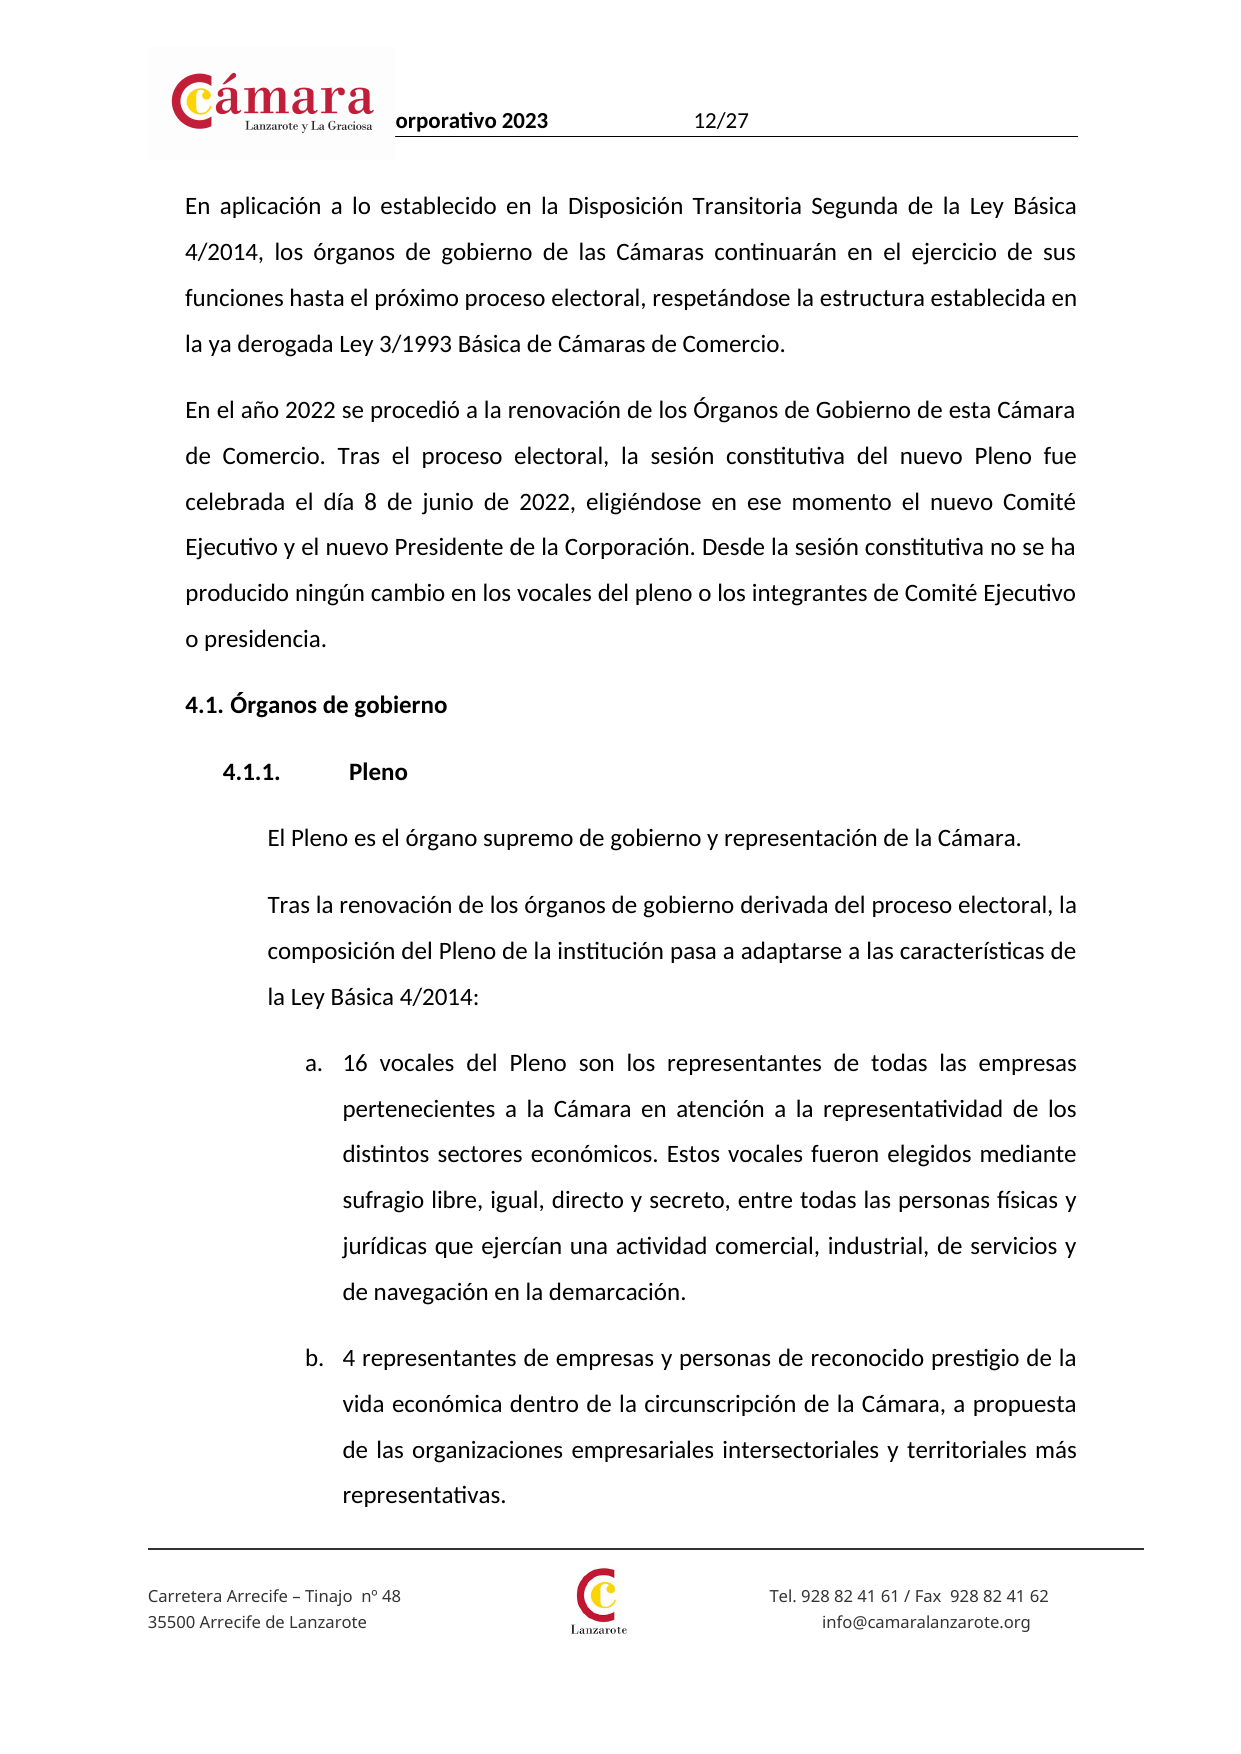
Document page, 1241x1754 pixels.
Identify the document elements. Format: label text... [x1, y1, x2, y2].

list 4 representantes de empresas y personas de reconocido prestigio de la vida económica dentro de la circunscripción de la Cámara, a propuesta de las organizaciones empresariales intersectoriales y territoriales más representativas. [305, 1342, 1078, 1510]
text En aplicación a lo establecido en la Disposición Transitoria Segunda de la Ley Básica 4/2014, los órganos de gobierno de las Cámaras continuarán en el ejercicio de sus funciones hasta el próximo proceso electoral, respetándose la estructura establecida en la ya derogada Ley 3/1993 Básica de Cámaras de Comercio. [185, 191, 1078, 358]
list Pleno [223, 756, 1078, 787]
list Órganos de gobierno [185, 689, 1078, 720]
text En el año 2022 se procedió a la renovación de los Órganos de Gobierno de esta Cámara de Comercio. Tras el proceso electoral, la sesión constitutiva del nuevo Pleno fue celebrada el día 8 de junio de 2022, eligiéndose en ese momento el nuevo Comité Ejecutivo y el nuevo Presidente de la Corporación. Desde la sesión constitutiva no se ha producido ningún cambio en los vocales del pleno o los integrantes de Comité Ejecutivo o presidencia. [185, 394, 1078, 653]
list 16 vocales del Pleno son los representantes de todas las empresas pertenecientes a la Cámara en atención a la representatividad de los distintos sectores económicos. Estos vocales fueron elegidos mediante sufragio libre, igual, directo y secreto, entre todas las personas físicas y jurídicas que ejercían una actividad comercial, industrial, de servicios y de navegación en la demarcación. [305, 1047, 1078, 1306]
text Tras la renovación de los órganos de gobierno derivada del proceso electoral, la composición del Pleno de la institución pasa a adaptarse a las características de la Ley Básica 4/2014: [267, 889, 1078, 1011]
text El Pleno es el órgano supremo de gobierno y representación de la Cámara. [267, 823, 1078, 853]
